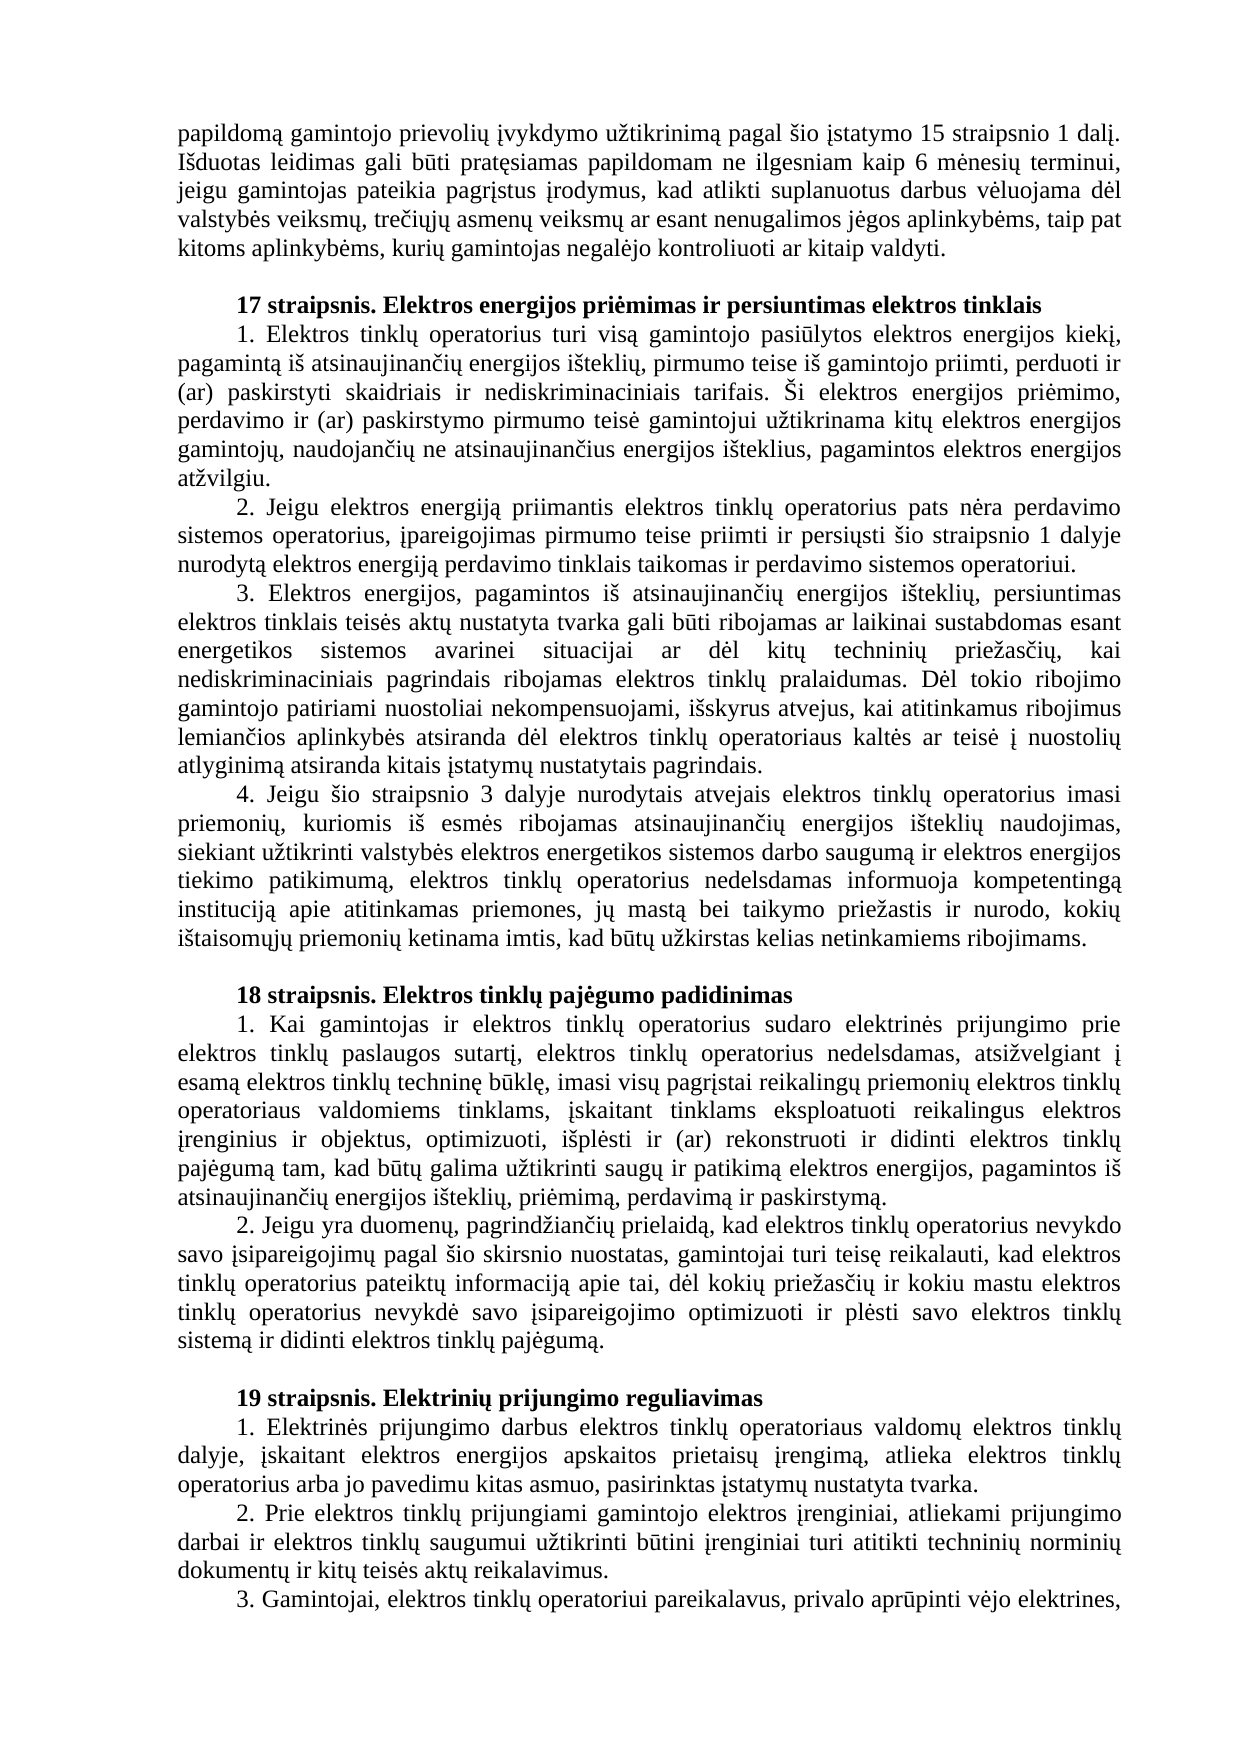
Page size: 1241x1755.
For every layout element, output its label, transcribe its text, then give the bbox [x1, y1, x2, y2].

text 1. Elektros tinklų operatorius turi visą gamintojo pasiūlytos elektros energijos kiekį, pagamintą iš atsinaujinančių energijos išteklių, pirmumo teise iš gamintojo priimti, perduoti ir (ar) paskirstyti skaidriais ir nediskriminaciniais tarifais. Ši elektros energijos priėmimo, perdavimo ir (ar) paskirstymo pirmumo teisė gamintojui užtikrinama kitų elektros energijos gamintojų, naudojančių ne atsinaujinančius energijos išteklius, pagamintos elektros energijos atžvilgiu. [177, 319, 1122, 492]
text 17 straipsnis. Elektros energijos priėmimas ir persiuntimas elektros tinklais [177, 291, 1122, 319]
text 2. Jeigu elektros energiją priimantis elektros tinklų operatorius pats nėra perdavimo sistemos operatorius, įpareigojimas pirmumo teise priimti ir persiųsti šio straipsnio 1 dalyje nurodytą elektros energiją perdavimo tinklais taikomas ir perdavimo sistemos operatoriui. [177, 492, 1122, 578]
text 18 straipsnis. Elektros tinklų pajėgumo padidinimas [177, 981, 1122, 1009]
text 3. Elektros energijos, pagamintos iš atsinaujinančių energijos išteklių, persiuntimas elektros tinklais teisės aktų nustatyta tvarka gali būti ribojamas ar laikinai sustabdomas esant energetikos sistemos avarinei situacijai ar dėl kitų techninių priežasčių, kai nediskriminaciniais pagrindais ribojamas elektros tinklų pralaidumas. Dėl tokio ribojimo gamintojo patiriami nuostoliai nekompensuojami, išskyrus atvejus, kai atitinkamus ribojimus lemiančios aplinkybės atsiranda dėl elektros tinklų operatoriaus kaltės ar teisė į nuostolių atlyginimą atsiranda kitais įstatymų nustatytais pagrindais. [177, 578, 1122, 779]
text 19 straipsnis. Elektrinių prijungimo reguliavimas [177, 1383, 1122, 1412]
text papildomą gamintojo prievolių įvykdymo užtikrinimą pagal šio įstatymo 15 straipsnio 1 dalį. Išduotas leidimas gali būti pratęsiamas papildomam ne ilgesniam kaip 6 mėnesių terminui, jeigu gamintojas pateikia pagrįstus įrodymus, kad atlikti suplanuotus darbus vėluojama dėl valstybės veiksmų, trečiųjų asmenų veiksmų ar esant nenugalimos jėgos aplinkybėms, taip pat kitoms aplinkybėms, kurių gamintojas negalėjo kontroliuoti ar kitaip valdyti. [177, 118, 1122, 262]
text 3. Gamintojai, elektros tinklų operatoriui pareikalavus, privalo aprūpinti vėjo elektrines, [177, 1584, 1122, 1613]
text 2. Prie elektros tinklų prijungiami gamintojo elektros įrenginiai, atliekami prijungimo darbai ir elektros tinklų saugumui užtikrinti būtini įrenginiai turi atitikti techninių norminių dokumentų ir kitų teisės aktų reikalavimus. [177, 1498, 1122, 1584]
text 4. Jeigu šio straipsnio 3 dalyje nurodytais atvejais elektros tinklų operatorius imasi priemonių, kuriomis iš esmės ribojamas atsinaujinančių energijos išteklių naudojimas, siekiant užtikrinti valstybės elektros energetikos sistemos darbo saugumą ir elektros energijos tiekimo patikimumą, elektros tinklų operatorius nedelsdamas informuoja kompetentingą instituciją apie atitinkamas priemones, jų mastą bei taikymo priežastis ir nurodo, kokių ištaisomųjų priemonių ketinama imtis, kad būtų užkirstas kelias netinkamiems ribojimams. [177, 779, 1122, 952]
text 1. Elektrinės prijungimo darbus elektros tinklų operatoriaus valdomų elektros tinklų dalyje, įskaitant elektros energijos apskaitos prietaisų įrengimą, atlieka elektros tinklų operatorius arba jo pavedimu kitas asmuo, pasirinktas įstatymų nustatyta tvarka. [177, 1412, 1122, 1498]
text 1. Kai gamintojas ir elektros tinklų operatorius sudaro elektrinės prijungimo prie elektros tinklų paslaugos sutartį, elektros tinklų operatorius nedelsdamas, atsižvelgiant į esamą elektros tinklų techninę būklę, imasi visų pagrįstai reikalingų priemonių elektros tinklų operatoriaus valdomiems tinklams, įskaitant tinklams eksploatuoti reikalingus elektros įrenginius ir objektus, optimizuoti, išplėsti ir (ar) rekonstruoti ir didinti elektros tinklų pajėgumą tam, kad būtų galima užtikrinti saugų ir patikimą elektros energijos, pagamintos iš atsinaujinančių energijos išteklių, priėmimą, perdavimą ir paskirstymą. [177, 1009, 1122, 1211]
text 2. Jeigu yra duomenų, pagrindžiančių prielaidą, kad elektros tinklų operatorius nevykdo savo įsipareigojimų pagal šio skirsnio nuostatas, gamintojai turi teisę reikalauti, kad elektros tinklų operatorius pateiktų informaciją apie tai, dėl kokių priežasčių ir kokiu mastu elektros tinklų operatorius nevykdė savo įsipareigojimo optimizuoti ir plėsti savo elektros tinklų sistemą ir didinti elektros tinklų pajėgumą. [177, 1211, 1122, 1354]
